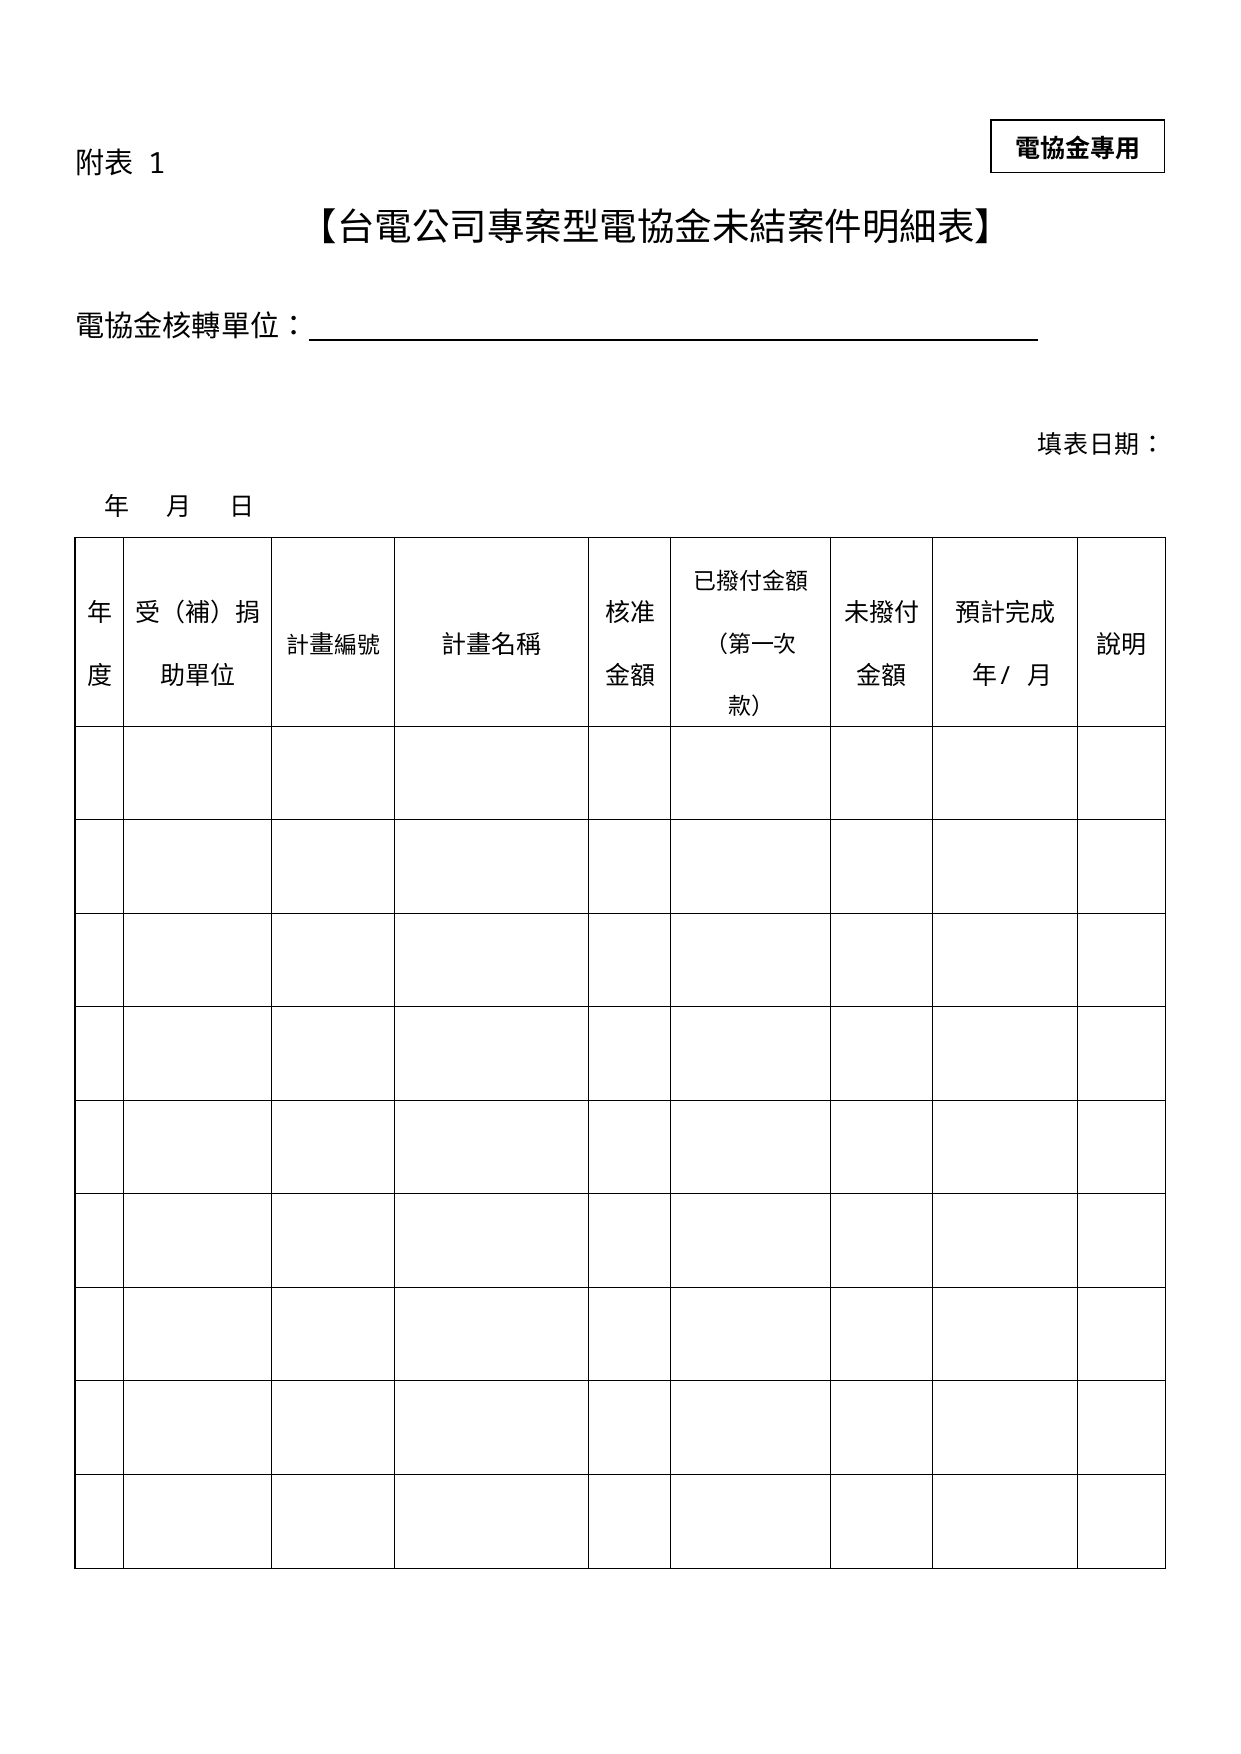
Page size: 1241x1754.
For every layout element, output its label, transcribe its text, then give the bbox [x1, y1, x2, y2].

table_cell [76, 1007, 123, 1100]
table_cell [1078, 1288, 1165, 1380]
table_cell [831, 914, 932, 1006]
text 電協金核轉單位： [75, 282, 1165, 344]
table_cell [395, 1194, 588, 1287]
table_cell [589, 1288, 670, 1380]
table_cell [1078, 1475, 1165, 1567]
table_cell [395, 1288, 588, 1380]
table_cell [831, 1007, 932, 1100]
table_cell [589, 1381, 670, 1474]
table_cell [124, 1007, 271, 1100]
text 電協金專用 [1007, 128, 1149, 164]
table_cell [395, 820, 588, 913]
table_cell [124, 1288, 271, 1380]
table_cell [1078, 820, 1165, 913]
table_cell [671, 1475, 830, 1567]
table_cell [124, 727, 271, 819]
table_cell [589, 1475, 670, 1567]
table_cell [933, 1194, 1077, 1287]
table_cell [831, 1381, 932, 1474]
table_header 已撥付金額（第一次款） [671, 538, 830, 726]
table_cell [831, 727, 932, 819]
table_cell [589, 727, 670, 819]
table_cell [589, 1101, 670, 1193]
table_cell [671, 1288, 830, 1380]
table_cell [933, 1007, 1077, 1100]
table_cell [933, 1381, 1077, 1474]
table_cell [831, 1101, 932, 1193]
table_cell [395, 727, 588, 819]
table_cell [671, 1101, 830, 1193]
table_cell [831, 820, 932, 913]
table_cell [76, 1101, 123, 1193]
table_cell [1078, 914, 1165, 1006]
table_cell [76, 1475, 123, 1567]
table_cell [395, 1101, 588, 1193]
table_cell [589, 1007, 670, 1100]
table_cell [671, 1194, 830, 1287]
table_cell [589, 1194, 670, 1287]
text 附表 1：台電公司專案型電協金未結案件明細表 [75, 119, 1195, 182]
table_cell [933, 1475, 1077, 1567]
table_cell [1078, 1381, 1165, 1474]
table_cell [272, 1007, 394, 1100]
table_cell [124, 1101, 271, 1193]
table_cell [272, 1381, 394, 1474]
text 【台電公司專案型電協金未結案件明細表】 [75, 182, 1236, 244]
table_header 核准金額 [589, 538, 670, 726]
table_cell [671, 1007, 830, 1100]
table_cell [272, 820, 394, 913]
table_cell [272, 1101, 394, 1193]
table_cell [395, 1381, 588, 1474]
table_cell [272, 1288, 394, 1380]
table_header 預計完成 年/ 月 [933, 538, 1077, 726]
table_cell [272, 727, 394, 819]
table_header 未撥付金額 [831, 538, 932, 726]
table_cell [124, 914, 271, 1006]
table_cell [76, 1194, 123, 1287]
table_cell [272, 914, 394, 1006]
table_cell [124, 1475, 271, 1567]
table_header 計畫編號 [272, 538, 394, 726]
table_cell [272, 1194, 394, 1287]
table_cell [831, 1288, 932, 1380]
table_cell [395, 1007, 588, 1100]
table_cell [124, 1381, 271, 1474]
table_cell [124, 1194, 271, 1287]
table_cell [272, 1475, 394, 1567]
table_cell [589, 820, 670, 913]
table_cell [933, 1101, 1077, 1193]
table_cell [831, 1475, 932, 1567]
table_cell [76, 727, 123, 819]
table_cell [1078, 1194, 1165, 1287]
table_header 說明 [1078, 538, 1165, 726]
table_cell [589, 914, 670, 1006]
table_cell [76, 820, 123, 913]
table_cell [933, 820, 1077, 913]
table_cell [76, 914, 123, 1006]
table_cell [76, 1381, 123, 1474]
table_cell [124, 820, 271, 913]
table_cell [671, 820, 830, 913]
table_cell [1078, 1101, 1165, 1193]
table_cell [671, 1381, 830, 1474]
table_cell [933, 727, 1077, 819]
table_cell [671, 727, 830, 819]
table_header 受（補）捐助單位 [124, 538, 271, 726]
table_cell [933, 1288, 1077, 1380]
table_cell [1078, 727, 1165, 819]
text 填表日期： 年 月 日 [75, 401, 1165, 526]
table_header 年度 [76, 538, 123, 726]
table_cell [395, 1475, 588, 1567]
table_cell [1078, 1007, 1165, 1100]
table_cell [76, 1288, 123, 1380]
table_cell [395, 914, 588, 1006]
table_header 計畫名稱 [395, 538, 588, 726]
table_cell [933, 914, 1077, 1006]
table_cell [671, 914, 830, 1006]
table_cell [831, 1194, 932, 1287]
